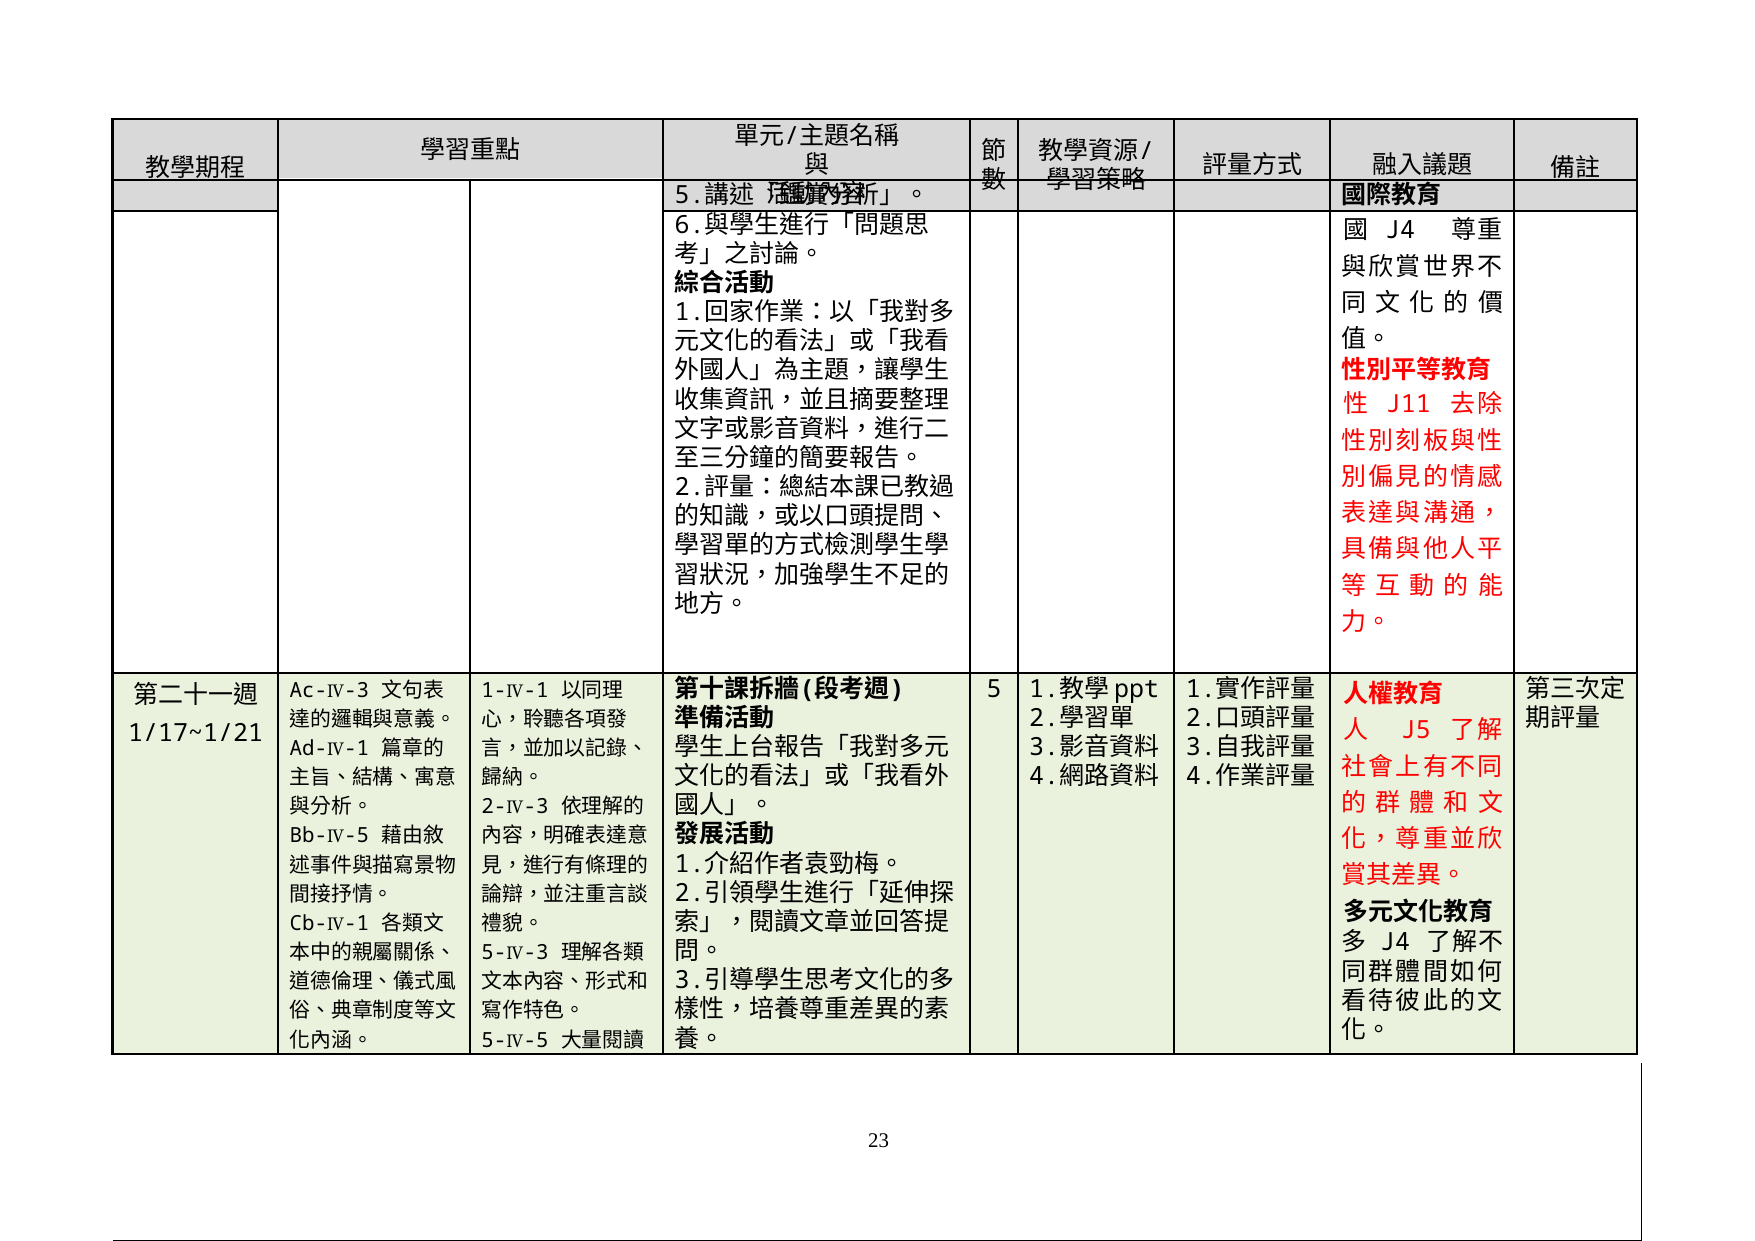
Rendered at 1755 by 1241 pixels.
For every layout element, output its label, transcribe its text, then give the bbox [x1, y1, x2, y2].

table_cell 國 J4 尊重與欣賞世界不同文化的價值。 性別平等教育 性 J11 去除性別刻板與性別偏見的情感表達與溝通，具備與他人平等互動的能力。 [1331, 212, 1513, 672]
table_cell 第十課拆牆 準備活動 1.請學生從課文標題預想文章內容，並以問題引導。 2.詳讀課文，標記生難字詞。運用工具書或網路辭典查找生難字詞，初步理解文意。 發展活動 1.講解課文生難字詞。 2.播放課文朗讀音檔，請學生跟著瀏覽課文。 3.講解「篇章導讀」，或是讓學生自行閱讀，教師以問答方式檢視學生理解程度。 4.配合提問問題，逐段講解，協助學生理解段落內容，請學生完成課文提問教學學習單，並掌握各段大意及重點。 5.講述「鑑賞分析」。 6.與學生進行「問題思考」之討論。 綜合活動 1.回家作業：以「我對多元文化的看法」或「我看外國人」為主題，讓學生收集資訊，並且摘要整理文字或影音資料，進行二至三分鐘的簡要報告。 2.評量：總結本課已教過的知識，或以口頭提問、學習單的方式檢測學生學習狀況，加強學生不足的地方。 [664, 212, 969, 672]
table_cell [114, 181, 277, 210]
table_cell [1175, 181, 1329, 210]
table_cell 1-Ⅳ-1 以同理心，聆聽各項發言，並加以記錄、歸納。 2-Ⅳ-3 依理解的內容，明確表達意見，進行有條理的論辯，並注重言談禮貌。 5-Ⅳ-3 理解各類文本內容、形式和寫作特色。 5-Ⅳ-5 大量閱讀 [471, 674, 662, 1053]
table_cell 第三次定期評量 [1515, 674, 1636, 1053]
table_cell [1019, 212, 1173, 672]
table_header 單元/主題名稱 與 活動內容 [664, 120, 969, 179]
table_cell [1515, 212, 1636, 672]
table_cell [114, 212, 277, 672]
table_cell 人權教育 人 J5 了解社會上有不同的群體和文化，尊重並欣賞其差異。 多元文化教育 多 J4 了解不同群體間如何看待彼此的文化。 多 J5 了解及尊重不同文化的習俗與禁忌。 多 J8 探討不同文化接觸時可能產生的衝突、融合或創新。 國際教育 國 J4 尊重與欣賞世界不同文化的價值。 性別平等教育 性 J11 去除性別刻板與性別偏見的情感表達與溝通，具備與他人平等互動的能力。 [1331, 674, 1513, 1053]
table_cell 國際教育 [1331, 181, 1513, 210]
table_cell Ac-Ⅳ-3 文句表達的邏輯與意義。 Ad-Ⅳ-1 篇章的主旨、結構、寓意與分析。 Bb-Ⅳ-5 藉由敘述事件與描寫景物間接抒情。 Cb-Ⅳ-1 各類文本中的親屬關係、道德倫理、儀式風俗、典章制度等文化內涵。 [279, 674, 469, 1053]
table_cell 5 [971, 674, 1017, 1053]
table_cell [279, 181, 469, 672]
table_cell [1175, 212, 1329, 672]
table_cell [1638, 672, 1736, 1053]
table_cell [1638, 179, 1736, 672]
table_header 學習重點 [279, 120, 662, 178]
table_header 備註 [1515, 120, 1636, 179]
table_header [1638, 118, 1736, 178]
table_cell 1.教學ppt 2.學習單 3.影音資料 4.網路資料 [1019, 674, 1173, 1053]
table_header 教學期程 [114, 120, 277, 179]
table_cell 第二十一週 1/17~1/21 [114, 674, 277, 1053]
table_cell [1019, 181, 1173, 210]
table_cell 1.實作評量 2.口頭評量 3.自我評量 4.作業評量 [1175, 674, 1329, 1053]
table_header 節數 [971, 120, 1017, 179]
table_cell 第十課拆牆(段考週) 準備活動 學生上台報告「我對多元文化的看法」或「我看外國人」。 發展活動 1.介紹作者袁勁梅。 2.引領學生進行「延伸探索」，閱讀文章並回答提問。 3.引導學生思考文化的多樣性，培養尊重差異的素養。 綜合活動 1. 回家作業：學生完成應用練習及習作題目。 2.評量：總結段考範圍已教過的知識，或以口頭提問、學習單的方式檢測學生學習狀況，加強學生不足的地方。 [664, 674, 969, 1053]
table_cell 第十課拆牆 準備活動 1.請學生從課文標題預想文章內容，並以問題引導。 2.詳讀課文，標記生難字詞。運用工具書或網路辭典查找生難字詞，初步理解文意。 發展活動 1.講解課文生難字詞。 2.播放課文朗讀音檔，請學生跟著瀏覽課文。 3.講解「篇章導讀」，或是讓學生自行閱讀，教師以問答方式檢視學生理解程度。 4.配合提問問題，逐段講解，協助學生理解段落內容，請學生完成課文提問教學學習單，並掌握各段大意及重點。 5.講述「鑑賞分析」。 6.與學生進行「問題思考」之討論。 綜合活動 1.回家作業：以「我對多元文化的看法」或「我看外國人」為主題，讓學生收集資訊，並且摘要整理文字或影音資料，進行二至三分鐘的簡要報告。 2.評量：總結本課已教過的知識，或以口頭提問、學習單的方式檢測學生學習狀況，加強學生不足的地方。 [664, 181, 969, 210]
table_header 評量方式 [1175, 120, 1329, 179]
table_cell [971, 181, 1017, 210]
table_cell [1515, 181, 1636, 210]
table_cell [971, 212, 1017, 672]
table_header 融入議題 [1331, 120, 1513, 179]
table_header 教學資源/學習策略 [1019, 120, 1173, 179]
table_cell [471, 181, 662, 672]
